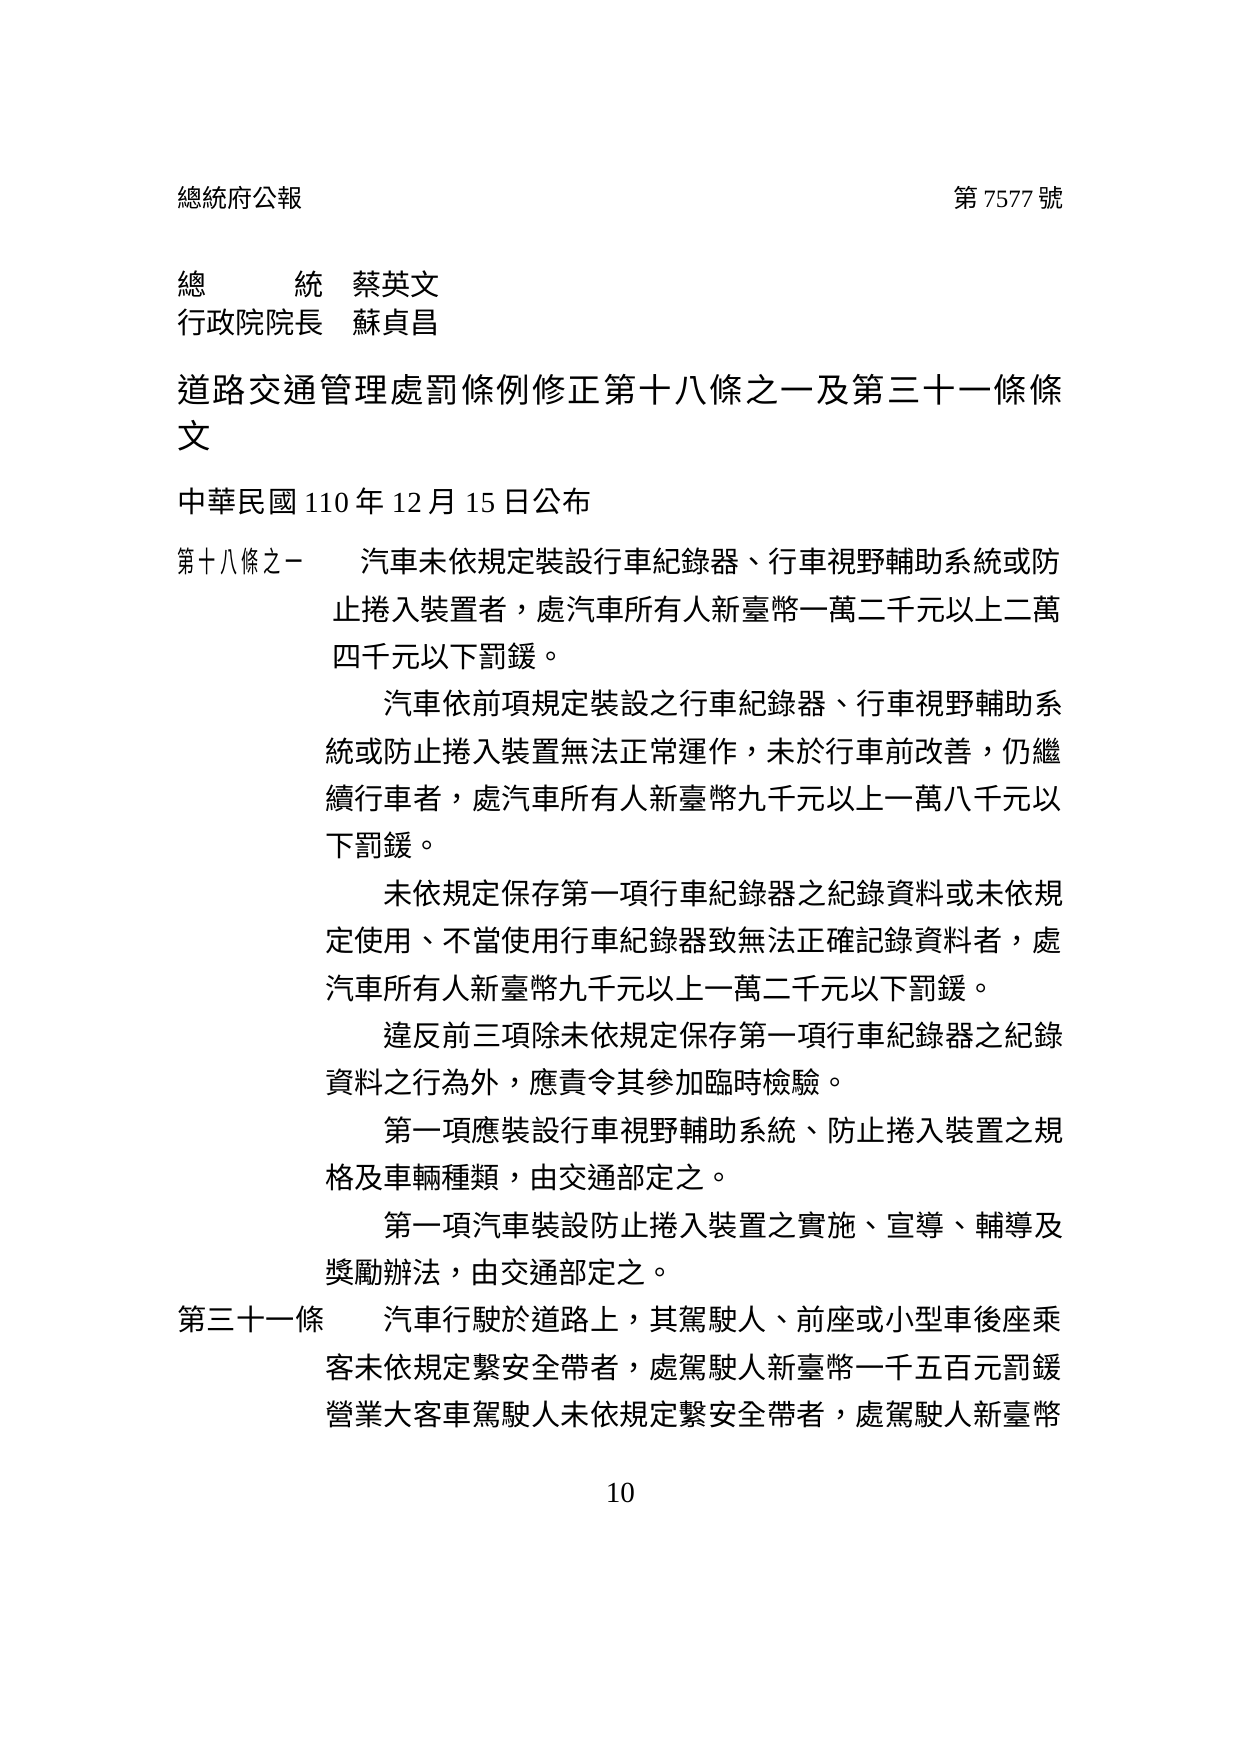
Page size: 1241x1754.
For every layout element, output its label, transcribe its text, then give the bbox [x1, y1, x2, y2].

text 汽車依前項規定裝設之行車紀錄器、行車視野輔助系統或防止捲入裝置無法正常運作，未於行車前改善，仍繼續行車者，處汽車所有人新臺幣九千元以上一萬八千元以下罰鍰。 [325, 677, 1063, 866]
text 第一項汽車裝設防止捲入裝置之實施、宣導、輔導及獎勵辦法，由交通部定之。 [325, 1198, 1063, 1293]
text 中華民國110年12月15日公布 [177, 476, 1063, 522]
text 違反前三項除未依規定保存第一項行車紀錄器之紀錄資料之行為外，應責令其參加臨時檢驗。 [325, 1008, 1063, 1103]
text 第三十一條 汽車行駛於道路上，其駕駛人、前座或小型車後座乘客未依規定繫安全帶者，處駕駛人新臺幣一千五百元罰鍰；營業大客車駕駛人未依規定繫安全帶者，處駕駛人新臺幣二千元罰鍰。但營業大客車、計程車或租賃車輛代僱駕駛人已盡告知義務，乘客仍未繫安全帶時，處罰該乘客。 [177, 1293, 1063, 1435]
text 未依規定保存第一項行車紀錄器之紀錄資料或未依規定使用、不當使用行車紀錄器致無法正確記錄資料者，處汽車所有人新臺幣九千元以上一萬二千元以下罰鍰。 [325, 866, 1063, 1008]
text 第十八條之一 汽車未依規定裝設行車紀錄器、行車視野輔助系統或防止捲入裝置者，處汽車所有人新臺幣一萬二千元以上二萬四千元以下罰鍰。 [177, 534, 1063, 677]
text 道路交通管理處罰條例修正第十八條之一及第三十一條條文 [177, 366, 1063, 457]
text 總 統 蔡英文 行政院院長 蘇貞昌 [177, 266, 1063, 341]
text 第一項應裝設行車視野輔助系統、防止捲入裝置之規格及車輛種類，由交通部定之。 [325, 1103, 1063, 1198]
